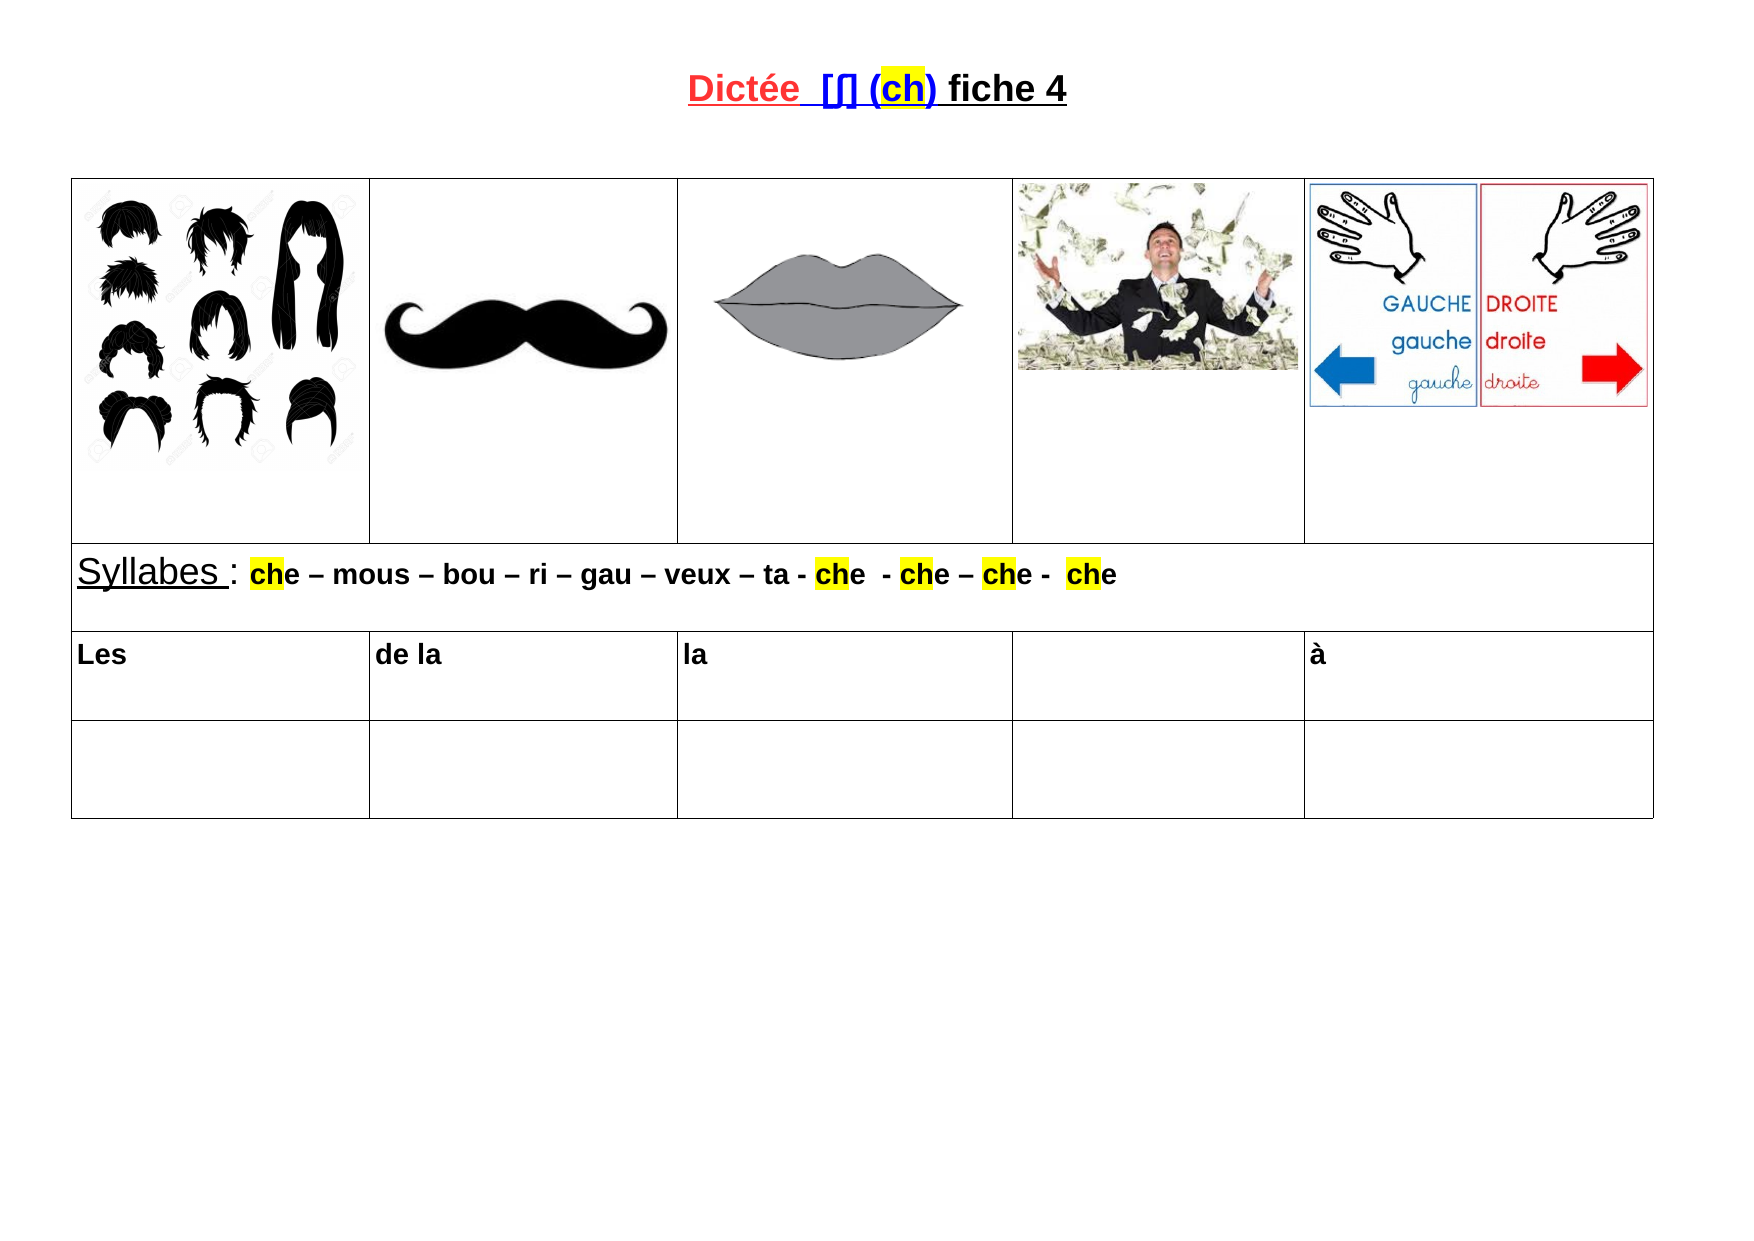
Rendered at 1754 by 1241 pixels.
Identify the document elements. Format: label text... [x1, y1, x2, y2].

picture [76, 183, 364, 471]
table_cell Les [72, 632, 369, 720]
table_header [1013, 179, 1304, 183]
table_header [72, 184, 369, 543]
picture [682, 183, 1007, 397]
table_header [370, 179, 677, 183]
picture [375, 183, 672, 450]
table_cell [1013, 632, 1304, 720]
table_header [1305, 184, 1653, 543]
table_header [370, 184, 677, 543]
table_cell à [1305, 632, 1653, 720]
table_header [1013, 184, 1304, 543]
subtitle Dictée [ʃ] (ch) fiche 4 [71, 66, 1683, 109]
table_header [678, 184, 1012, 543]
table_cell Syllabes : che – mous – bou – ri – gau – veux – ta - che - che – che - che [72, 544, 1653, 631]
table_header [1305, 179, 1653, 183]
table_cell [72, 721, 369, 817]
table_cell [1013, 721, 1304, 817]
table_cell [370, 721, 677, 817]
table_cell la [678, 632, 1012, 720]
table_cell [678, 721, 1012, 817]
table_cell [1305, 721, 1653, 817]
table_header [678, 179, 1012, 183]
picture [1309, 183, 1648, 407]
picture [1018, 183, 1299, 370]
table_cell de la [370, 632, 677, 720]
table_header [72, 179, 369, 183]
